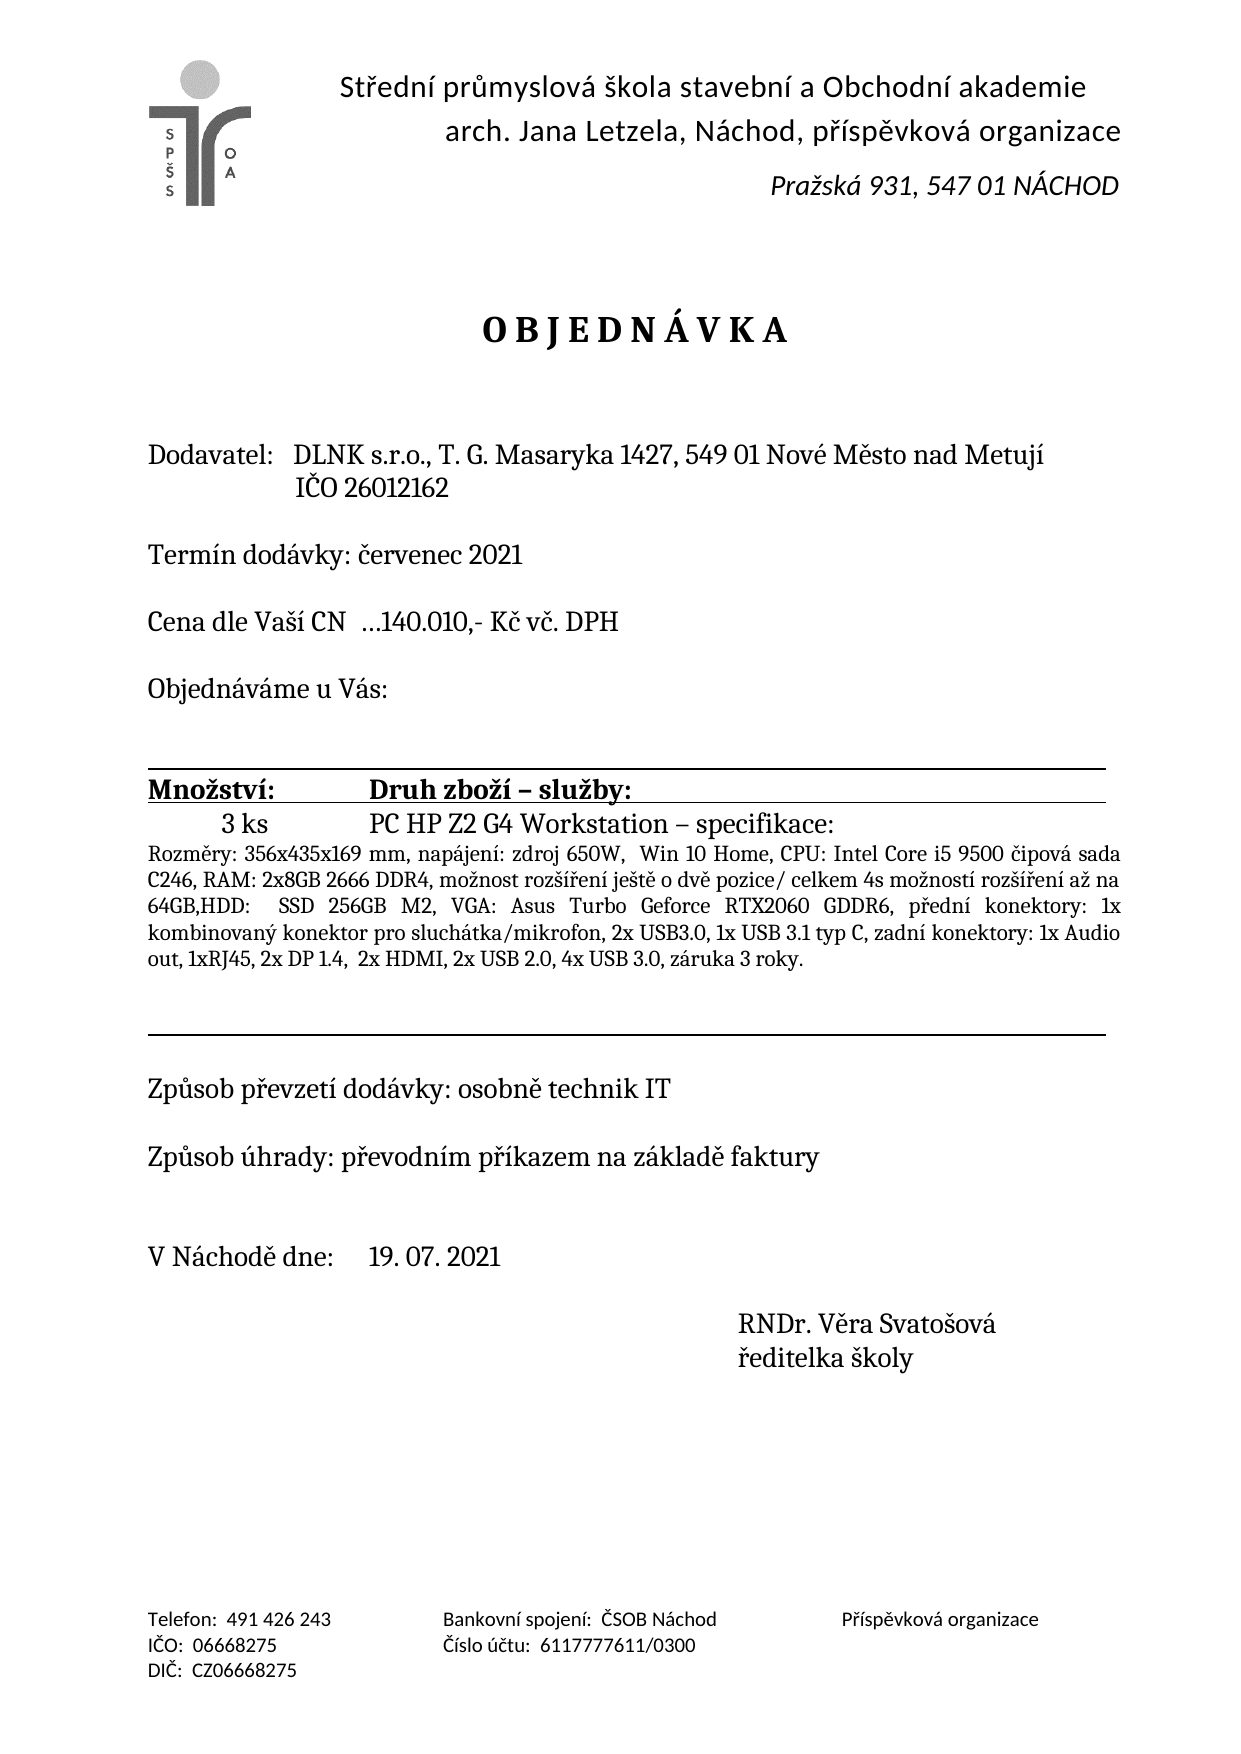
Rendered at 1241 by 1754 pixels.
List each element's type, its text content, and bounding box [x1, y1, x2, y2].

text Rozměry: 356x435x169 mm, napájení: zdroj 650W, Win 10 Home, CPU: Intel Core i5 9500 čipová sada C246, RAM: 2x8GB 2666 DDR4, možnost rozšíření ještě o dvě pozice/ celkem 4s možností rozšíření až na 64GB,HDD: SSD 256GB M2, VGA: Asus Turbo Geforce RTX2060 GDDR6, přední konektory: 1x kombinovaný konektor pro sluchátka/mikrofon, 2x USB3.0, 1x USB 3.1 typ C, zadní konektory: 1x Audio out, 1xRJ45, 2x DP 1.4, 2x HDMI, 2x USB 2.0, 4x USB 3.0, záruka 3 roky. [148, 840, 1122, 972]
text Způsob úhrady: převodním příkazem na základě faktury [148, 1140, 1122, 1173]
text RNDr. Věra Svatošová [664, 1307, 1122, 1341]
text Způsob převzetí dodávky: osobně technik IT [148, 1073, 1122, 1106]
text Objednáváme u Vás: [148, 673, 1122, 706]
text IČO 26012162 [148, 471, 1122, 505]
text 3 ks PC HP Z2 G4 Workstation – specifikace: [148, 807, 1122, 840]
text Dodavatel: DLNK s.r.o., T. G. Masaryka 1427, 549 01 Nové Město nad Metují [148, 438, 1122, 471]
text ředitelka školy [148, 1341, 1122, 1374]
text Termín dodávky: červenec 2021 [148, 538, 1122, 572]
text Množství: Druh zboží – služby: [148, 773, 1122, 807]
text V Náchodě dne: 19. 07. 2021 [148, 1240, 1122, 1274]
text Cena dle Vaší CN …140.010,- Kč vč. DPH [148, 606, 1122, 639]
text O B J E D N Á V K A [148, 308, 1122, 352]
